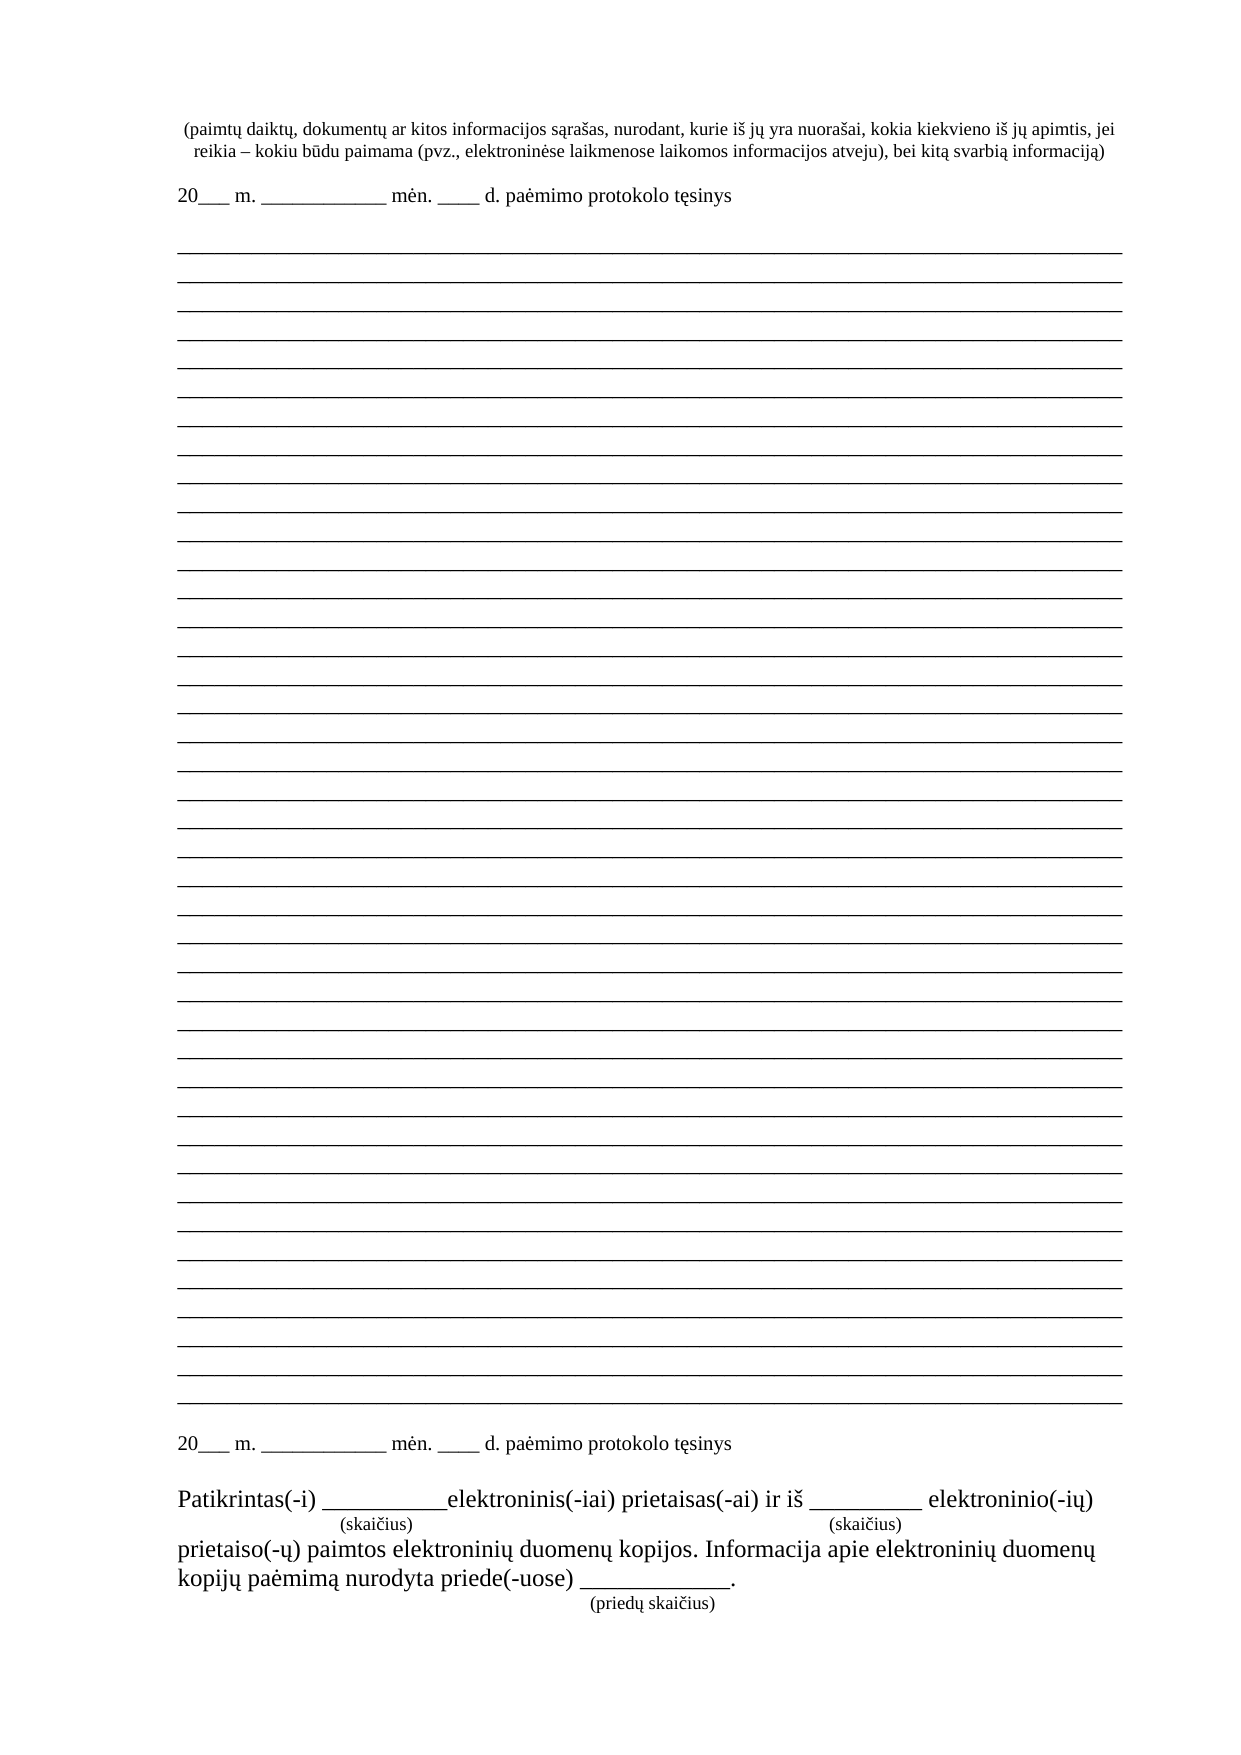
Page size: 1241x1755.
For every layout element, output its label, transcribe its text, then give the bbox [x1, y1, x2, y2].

text _ [177, 1033, 1122, 1058]
text _ [177, 832, 1122, 857]
text _ [177, 775, 1122, 800]
text _ [177, 1321, 1122, 1346]
text _ [177, 861, 1122, 886]
text _ [177, 976, 1122, 1001]
text _ [177, 545, 1122, 570]
text _ [177, 516, 1122, 541]
text _ [177, 401, 1122, 426]
text _ [177, 286, 1122, 311]
text _ [177, 228, 1122, 253]
text _ [177, 315, 1122, 340]
text _ [177, 746, 1122, 771]
text _ [177, 573, 1122, 598]
text _ [177, 458, 1122, 483]
text _ [177, 602, 1122, 627]
text _ [177, 1235, 1122, 1260]
text 20___ m. ____________ mėn. ____ d. paėmimo protokolo tęsinys [177, 183, 1122, 207]
text _ [177, 890, 1122, 915]
text _ [177, 1062, 1122, 1087]
text _ [177, 631, 1122, 656]
text _ [177, 1120, 1122, 1145]
text _ [177, 1148, 1122, 1173]
text Patikrintas(-i) __________elektroninis(-iai) prietaisas(-ai) ir iš _________ elektroninio(-ių) [177, 1484, 1122, 1513]
text _ [177, 947, 1122, 972]
text _ [177, 1177, 1122, 1202]
text _ [177, 1292, 1122, 1317]
text _ [177, 688, 1122, 713]
text _ [177, 660, 1122, 685]
text _ [177, 1206, 1122, 1231]
text _ [177, 1263, 1122, 1288]
text _ [177, 717, 1122, 742]
text _ [177, 1350, 1122, 1375]
text _ [177, 343, 1122, 368]
text 20___ m. ____________ mėn. ____ d. paėmimo protokolo tęsinys [177, 1431, 1122, 1455]
text _ [177, 257, 1122, 282]
text _ [177, 1091, 1122, 1116]
text (priedų skaičius) [312, 1592, 1122, 1613]
text _ [177, 487, 1122, 512]
text _ [177, 372, 1122, 397]
text _ [177, 1378, 1122, 1403]
text _ [177, 1005, 1122, 1030]
text _ [177, 918, 1122, 943]
text prietaiso(-ų) paimtos elektroninių duomenų kopijos. Informacija apie elektroninių duomenų kopijų paėmimą nurodyta priede(-uose) ____________. [177, 1534, 1122, 1592]
text (paimtų daiktų, dokumentų ar kitos informacijos sąrašas, nurodant, kurie iš jų yra nuorašai, kokia kiekvieno iš jų apimtis, jei reikia – kokiu būdu paimama (pvz., elektroninėse laikmenose laikomos informacijos atveju), bei kitą svarbią informaciją) [177, 118, 1122, 161]
text _ [177, 430, 1122, 455]
text (skaičius) (skaičius) [340, 1513, 1122, 1534]
text _ [177, 803, 1122, 828]
